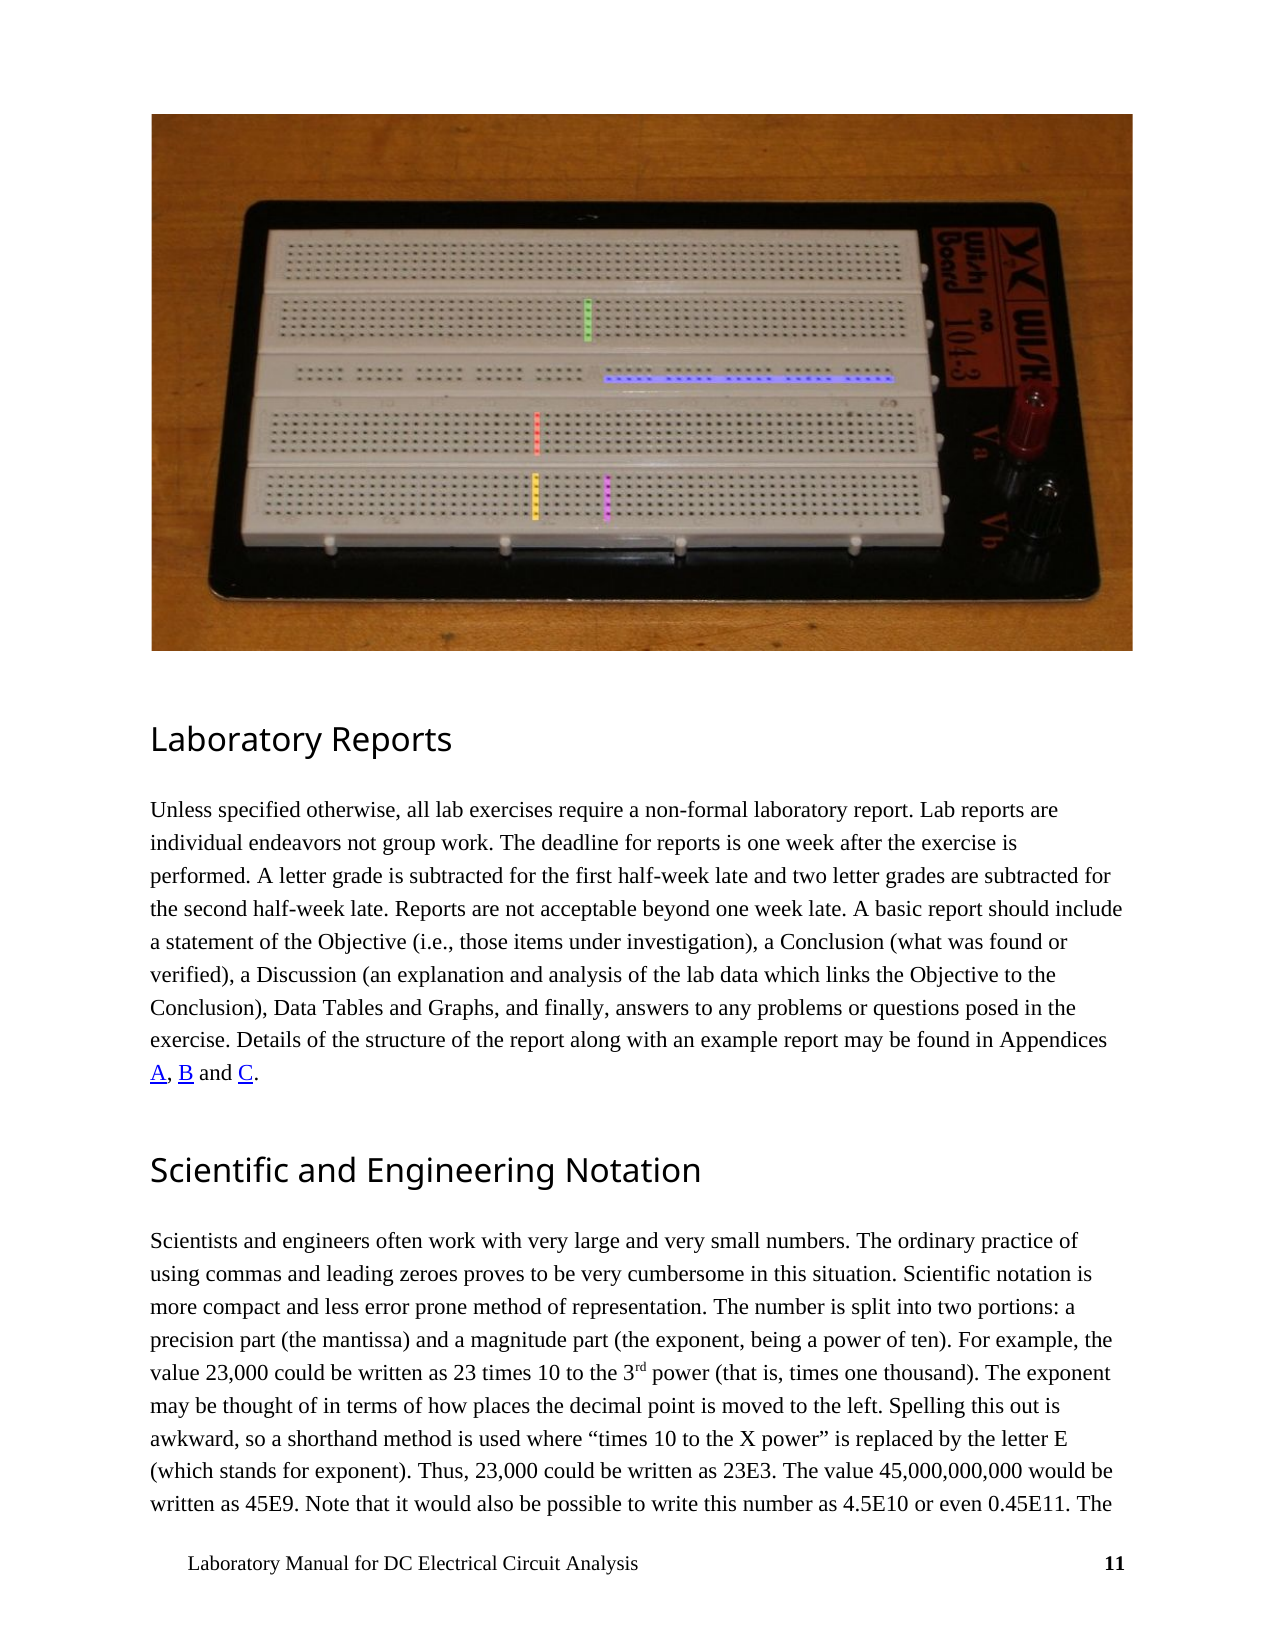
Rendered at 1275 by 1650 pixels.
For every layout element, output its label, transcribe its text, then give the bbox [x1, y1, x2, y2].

text Scientists and engineers often work with very large and very small numbers. The ordinary practice of using commas and leading zeroes proves to be very cumbersome in this situation. Scientific notation is more compact and less error prone method of representation. The number is split into two portions: a precision part (the mantissa) and a magnitude part (the exponent, being a power of ten). For example, the value 23,000 could be written as 23 times 10 to the 3rd power (that is, times one thousand). The exponent may be thought of in terms of how places the decimal point is moved to the left. Spelling this out is awkward, so a shorthand method is used where “times 10 to the X power” is replaced by the letter E (which stands for exponent). Thus, 23,000 could be written as 23E3. The value 45,000,000,000 would be written as 45E9. Note that it would also be possible to write this number as 4.5E10 or even 0.45E11. The [150, 1227, 1125, 1517]
picture [151, 114, 1133, 651]
text Unless specified otherwise, all lab exercises require a non-formal laboratory report. Lab reports are individual endeavors not group work. The deadline for reports is one week after the exercise is performed. A letter grade is subtracted for the first half-week late and two letter grades are subtracted for the second half-week late. Reports are not acceptable beyond one week late. A basic report should include a statement of the Objective (i.e., those items under investigation), a Conclusion (what was found or verified), a Discussion (an explanation and analysis of the lab data which links the Objective to the Conclusion), Data Tables and Graphs, and finally, answers to any problems or questions posed in the exercise. Details of the structure of the report along with an example report may be found in Appendices A, B and C. [150, 796, 1125, 1086]
text Laboratory Reports [150, 715, 1125, 761]
text Scientific and Engineering Notation [150, 1146, 1125, 1192]
